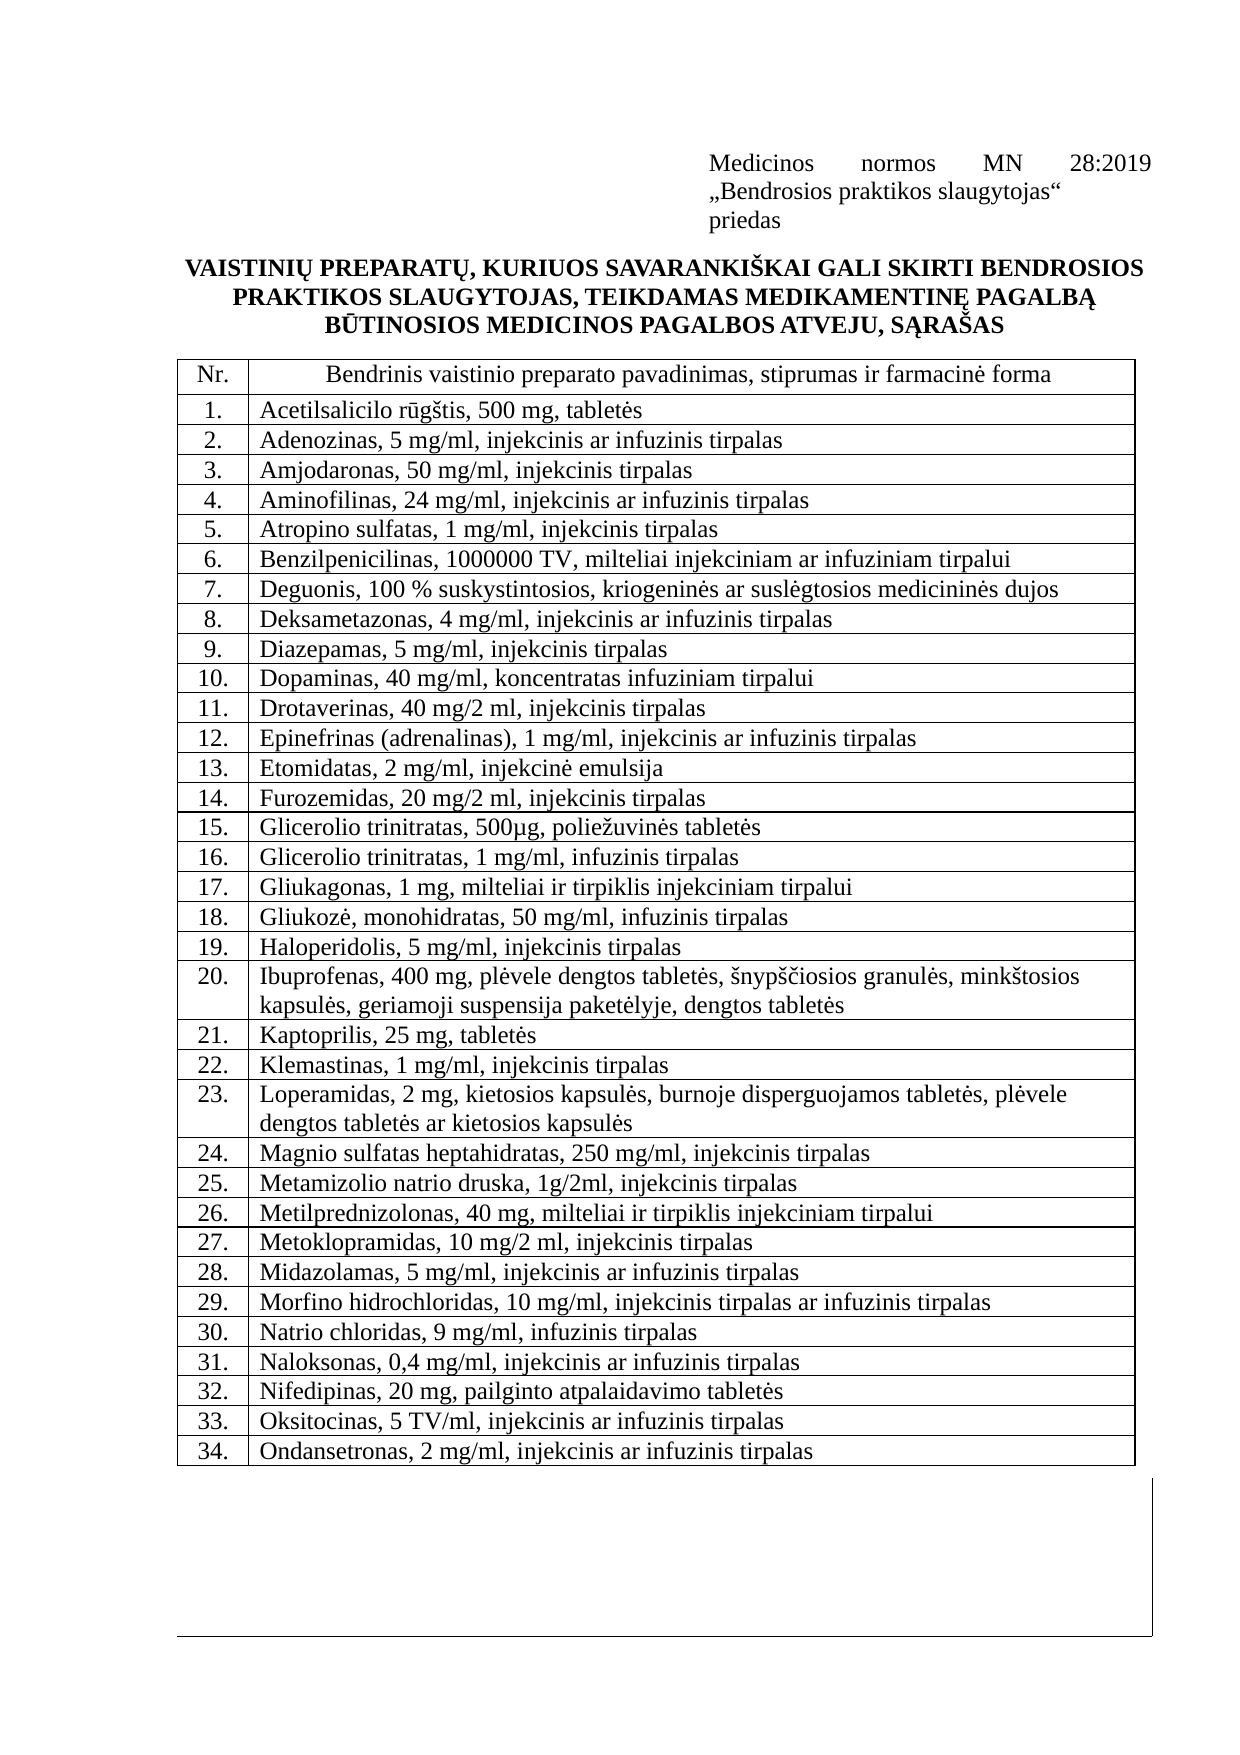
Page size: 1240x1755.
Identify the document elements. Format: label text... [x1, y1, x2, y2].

table_cell Morfino hidrochloridas, 10 mg/ml, injekcinis tirpalas ar infuzinis tirpalas [249, 1287, 1134, 1316]
table_cell Aminofilinas, 24 mg/ml, injekcinis ar infuzinis tirpalas [249, 485, 1134, 513]
table_cell Oksitocinas, 5 TV/ml, injekcinis ar infuzinis tirpalas [249, 1406, 1134, 1435]
table_cell Dopaminas, 40 mg/ml, koncentratas infuziniam tirpalui [249, 664, 1134, 692]
table_cell 24. [178, 1138, 248, 1167]
table_cell 2. [178, 425, 248, 454]
text VAISTINIŲ PREPARATŲ, KURIUOS SAVARANKIŠKAI GALI SKIRTI BENDROSIOS PRAKTIKOS SLAUGYTOJAS, TEIKDAMAS medikamentinę pagalbą būtinosios MEDICINOS PAGALBos atveju, SĄRAŠAS [177, 253, 1152, 339]
table_cell 3. [178, 455, 248, 484]
table_cell 29. [178, 1287, 248, 1316]
table_cell Metoklopramidas, 10 mg/2 ml, injekcinis tirpalas [249, 1228, 1134, 1256]
table_cell Midazolamas, 5 mg/ml, injekcinis ar infuzinis tirpalas [249, 1257, 1134, 1286]
table_cell 13. [178, 753, 248, 782]
table_cell 32. [178, 1376, 248, 1405]
table_cell 34. [178, 1436, 248, 1465]
table_cell 21. [178, 1020, 248, 1049]
table_cell 8. [178, 604, 248, 633]
table_header Nr. [178, 360, 248, 394]
table_cell 19. [178, 932, 248, 960]
table_cell Etomidatas, 2 mg/ml, injekcinė emulsija [249, 753, 1134, 782]
table_cell Haloperidolis, 5 mg/ml, injekcinis tirpalas [249, 932, 1134, 960]
table_cell 6. [178, 544, 248, 573]
table_cell Loperamidas, 2 mg, kietosios kapsulės, burnoje disperguojamos tabletės, plėvele dengtos tabletės ar kietosios kapsulės [249, 1080, 1134, 1137]
table_cell Benzilpenicilinas, 1000000 TV, milteliai injekciniam ar infuziniam tirpalui [249, 544, 1134, 573]
table_cell Naloksonas, 0,4 mg/ml, injekcinis ar infuzinis tirpalas [249, 1347, 1134, 1375]
table_cell Natrio chloridas, 9 mg/ml, infuzinis tirpalas [249, 1317, 1134, 1346]
table_cell 18. [178, 902, 248, 931]
table_cell 11. [178, 693, 248, 722]
table_cell Klemastinas, 1 mg/ml, injekcinis tirpalas [249, 1050, 1134, 1078]
table_cell 30. [178, 1317, 248, 1346]
table_header Bendrinis vaistinio preparato pavadinimas, stiprumas ir farmacinė forma [249, 360, 1134, 394]
table_cell Epinefrinas (adrenalinas), 1 mg/ml, injekcinis ar infuzinis tirpalas [249, 723, 1134, 752]
table_cell Ibuprofenas, 400 mg, plėvele dengtos tabletės, šnypščiosios granulės, minkštosios kapsulės, geriamoji suspensija paketėlyje, dengtos tabletės [249, 961, 1134, 1019]
table_cell 10. [178, 664, 248, 692]
table_cell 31. [178, 1347, 248, 1375]
table_cell Acetilsalicilo rūgštis, 500 mg, tabletės [249, 395, 1134, 424]
table_cell 4. [178, 485, 248, 513]
table_cell 20. [178, 961, 248, 1019]
table_cell Amjodaronas, 50 mg/ml, injekcinis tirpalas [249, 455, 1134, 484]
table_cell 23. [178, 1080, 248, 1137]
table_cell 12. [178, 723, 248, 752]
table_cell 9. [178, 634, 248, 662]
table_cell Gliukozė, monohidratas, 50 mg/ml, infuzinis tirpalas [249, 902, 1134, 931]
table_cell Deksametazonas, 4 mg/ml, injekcinis ar infuzinis tirpalas [249, 604, 1134, 633]
table_cell 28. [178, 1257, 248, 1286]
table_cell Magnio sulfatas heptahidratas, 250 mg/ml, injekcinis tirpalas [249, 1138, 1134, 1167]
table_cell Furozemidas, 20 mg/2 ml, injekcinis tirpalas [249, 783, 1134, 811]
table_cell Kaptoprilis, 25 mg, tabletės [249, 1020, 1134, 1049]
table_cell 25. [178, 1168, 248, 1197]
table_cell 26. [178, 1198, 248, 1226]
table_cell 14. [178, 783, 248, 811]
table_cell Metamizolio natrio druska, 1g/2ml, injekcinis tirpalas [249, 1168, 1134, 1197]
table_cell Diazepamas, 5 mg/ml, injekcinis tirpalas [249, 634, 1134, 662]
table_cell 7. [178, 574, 248, 603]
table_cell 27. [178, 1228, 248, 1256]
table_cell Atropino sulfatas, 1 mg/ml, injekcinis tirpalas [249, 515, 1134, 543]
table_cell 16. [178, 842, 248, 871]
table_cell 15. [178, 813, 248, 841]
table_cell Ondansetronas, 2 mg/ml, injekcinis ar infuzinis tirpalas [249, 1436, 1134, 1465]
text priedas [709, 205, 1152, 234]
table_cell Deguonis, 100 % suskystintosios, kriogeninės ar suslėgtosios medicininės dujos [249, 574, 1134, 603]
table_cell 22. [178, 1050, 248, 1078]
table_cell Nifedipinas, 20 mg, pailginto atpalaidavimo tabletės [249, 1376, 1134, 1405]
table_cell 1. [178, 395, 248, 424]
table_cell Adenozinas, 5 mg/ml, injekcinis ar infuzinis tirpalas [249, 425, 1134, 454]
table_cell 17. [178, 872, 248, 901]
table_cell Drotaverinas, 40 mg/2 ml, injekcinis tirpalas [249, 693, 1134, 722]
table_cell Gliukagonas, 1 mg, milteliai ir tirpiklis injekciniam tirpalui [249, 872, 1134, 901]
table_cell Metilprednizolonas, 40 mg, milteliai ir tirpiklis injekciniam tirpalui [249, 1198, 1134, 1226]
table_cell 33. [178, 1406, 248, 1435]
table_cell 5. [178, 515, 248, 543]
table_cell Glicerolio trinitratas, 1 mg/ml, infuzinis tirpalas [249, 842, 1134, 871]
table_cell Glicerolio trinitratas, 500µg, poliežuvinės tabletės [249, 813, 1134, 841]
text Medicinos normos MN 28:2019 „Bendrosios praktikos slaugytojas“ [709, 148, 1152, 205]
